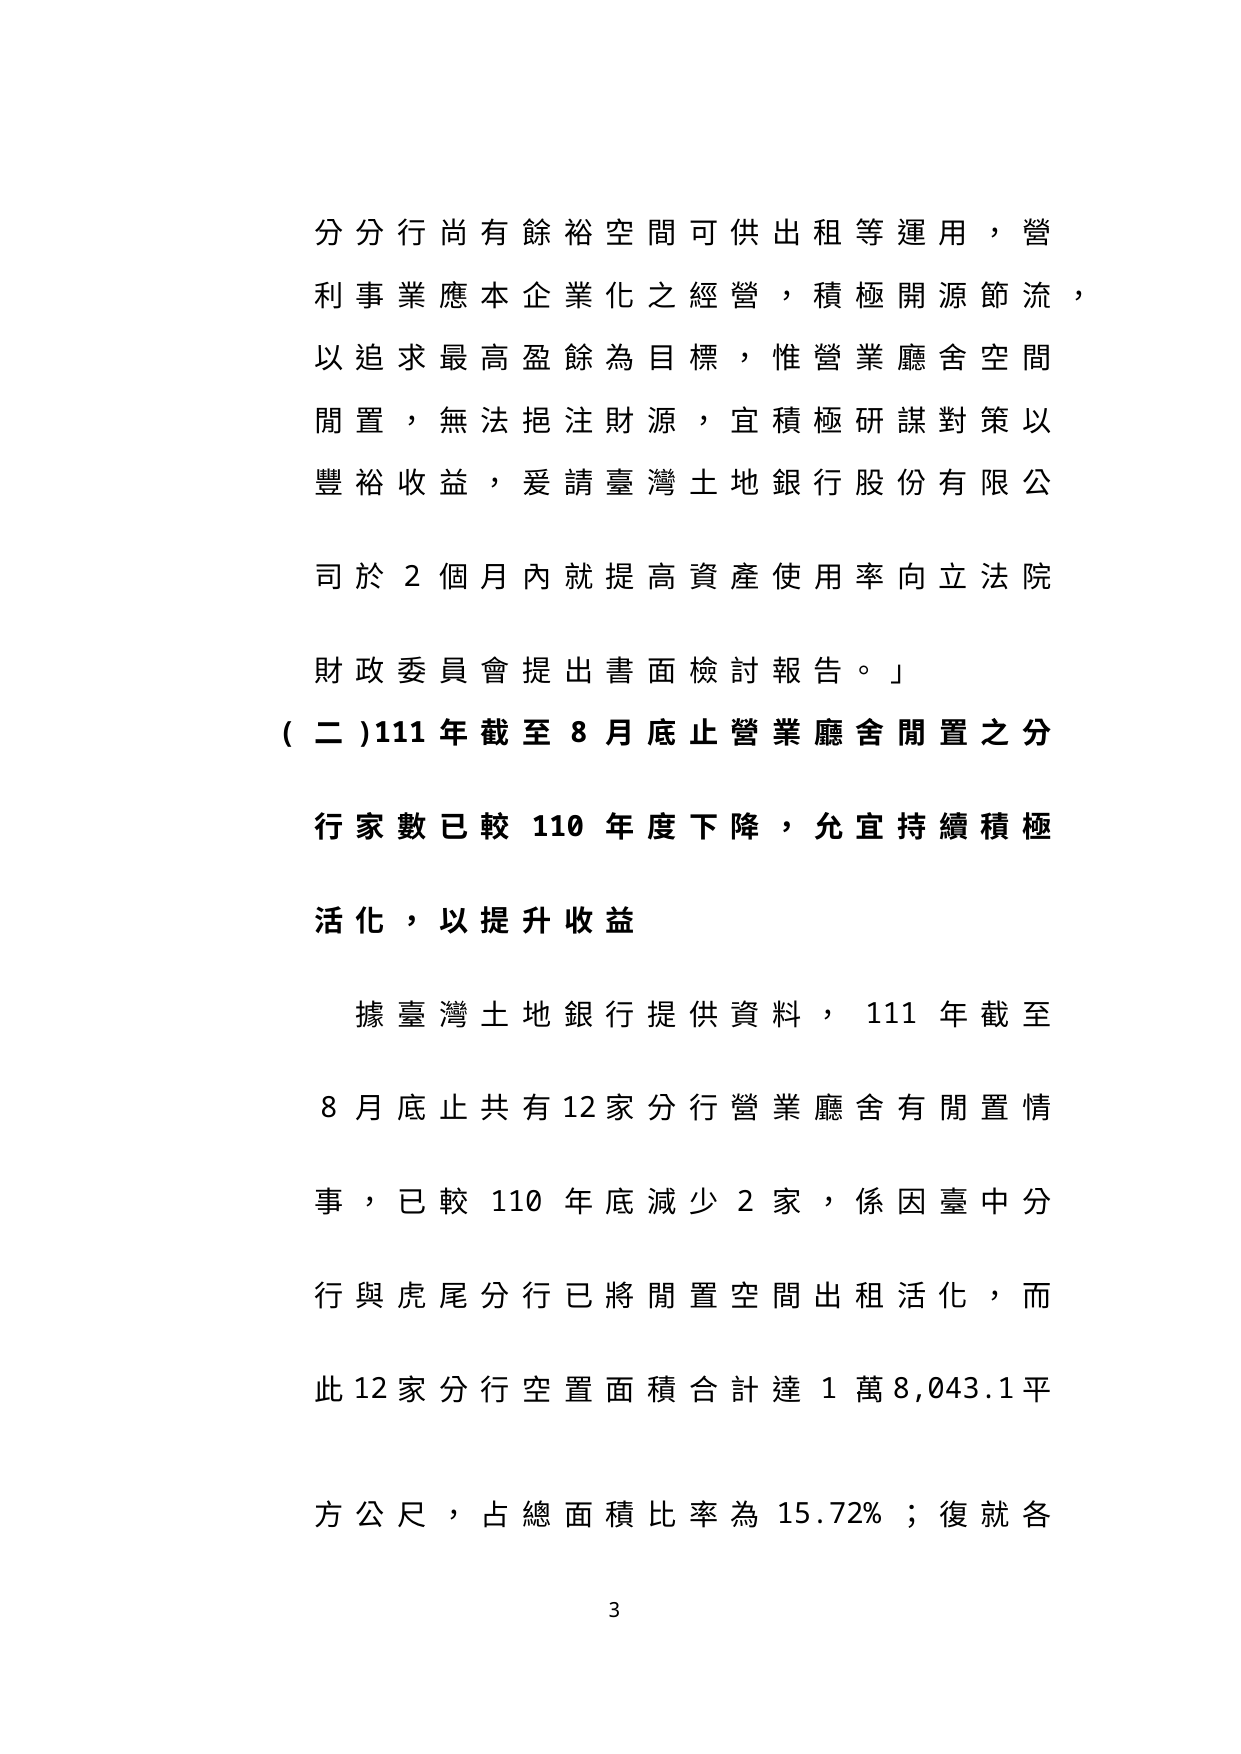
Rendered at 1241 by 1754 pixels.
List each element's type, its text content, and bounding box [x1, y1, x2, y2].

text 據臺灣土地銀行提供資料，111年截至8月底止共有12家分行營業廳舍有閒置情事，已較110年底減少2家，係因臺中分行與虎尾分行已將閒置空間出租活化，而此12家分行空置面積合計達1萬8,043.1平方公尺，占總面積比率為15.72%；復就各 [271, 939, 1058, 1564]
text 本院審議該行109年度預算案決議(8)：「經查近年來臺灣土地銀行股份有限公司營業廳舍空間除供營運使用外，部分分行尚有餘裕空間可供出租等運用，營利事業應本企業化之經營，積極開源節流，以追求最高盈餘為目標，惟營業廳舍空間閒置，無法挹注財源，宜積極研謀對策以豐裕收益，爰請臺灣土地銀行股份有限公司於2個月內就提高資產使用率向立法院財政委員會提出書面檢討報告。」 [271, 189, 1058, 689]
text (二)111年截至8月底止營業廳舍閒置之分行家數已較110年度下降，允宜持續積極活化，以提升收益 [242, 689, 1058, 939]
